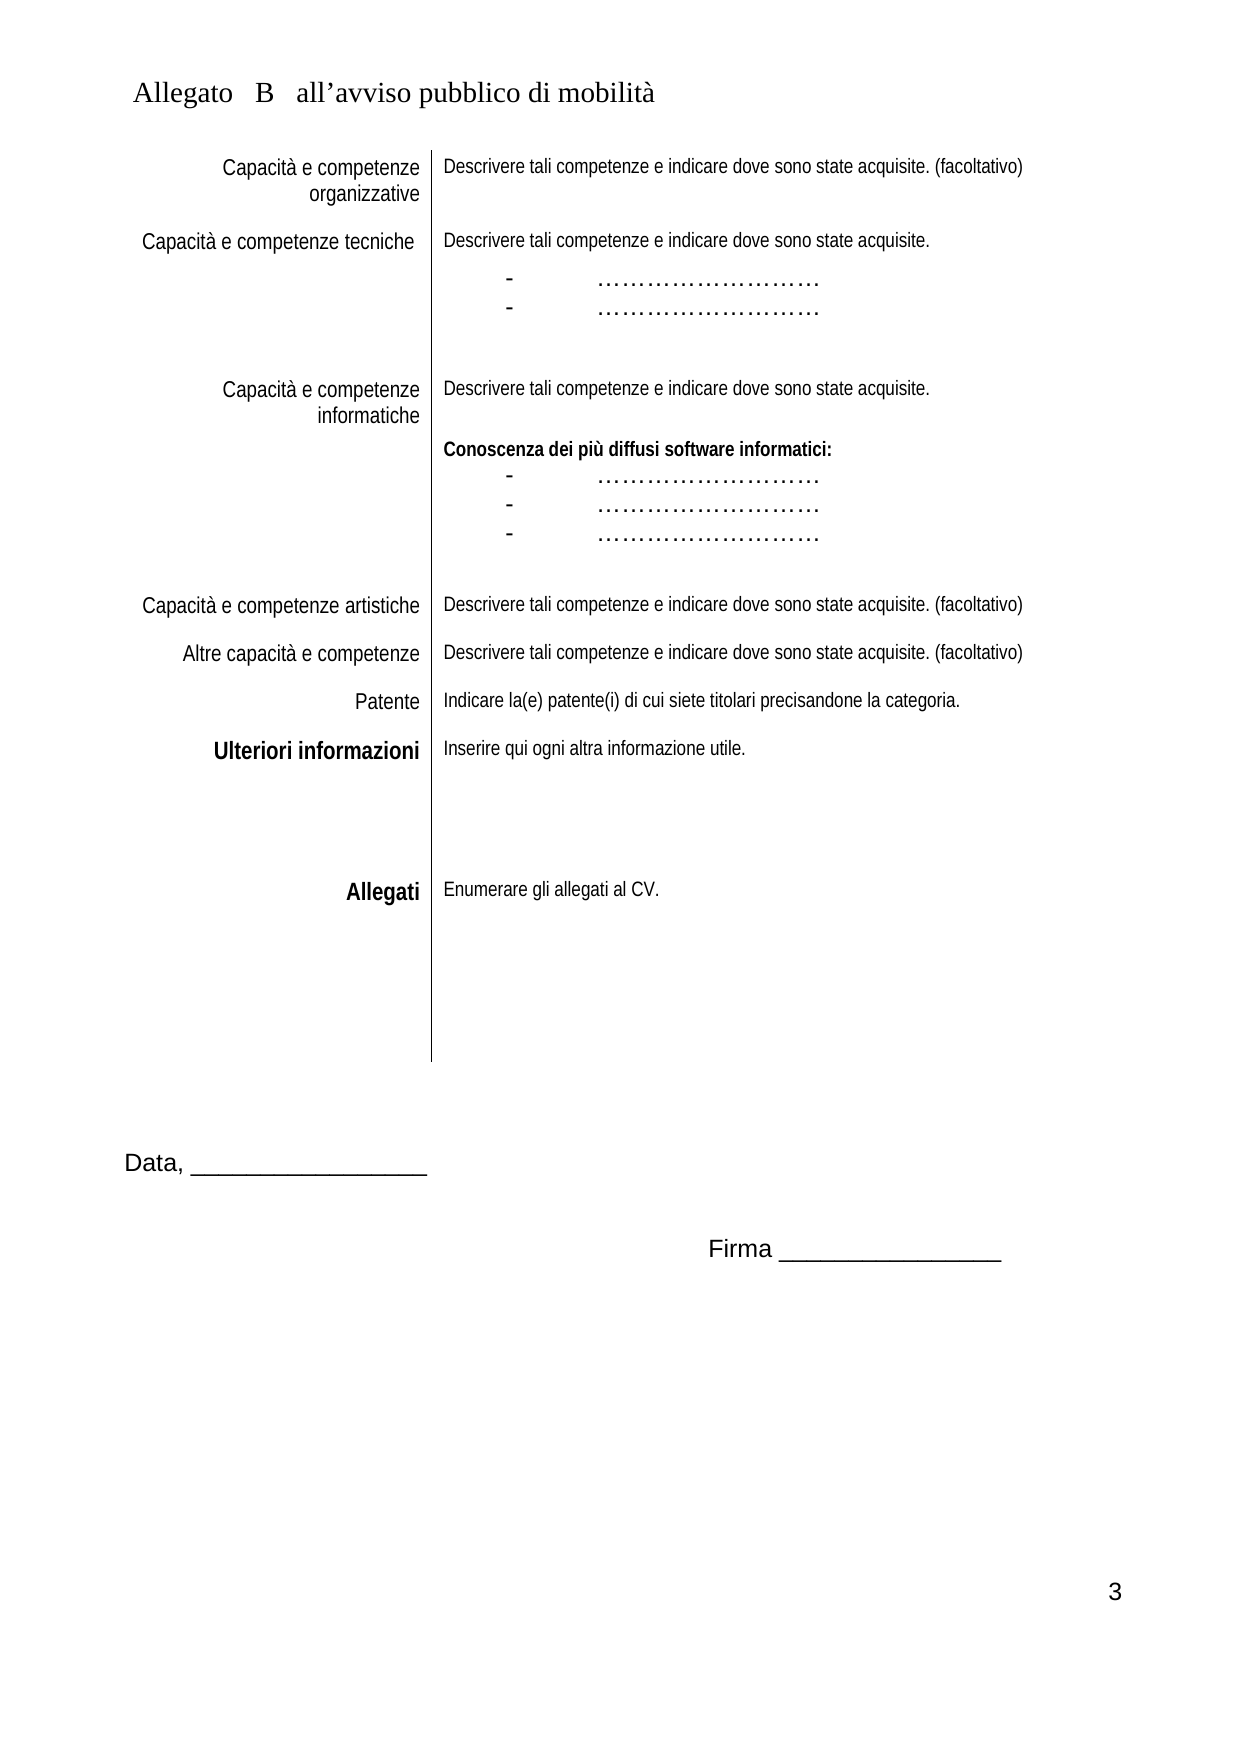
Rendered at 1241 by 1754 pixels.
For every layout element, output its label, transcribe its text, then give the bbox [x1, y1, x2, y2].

table_cell [118, 910, 431, 1062]
table_cell Conoscenza dei più diffusi software informatici: ……………………… ……………………… ……………………… [432, 433, 1201, 575]
table_cell [118, 575, 431, 588]
table_cell Ulteriori informazioni [118, 731, 431, 768]
table_cell Patente [118, 684, 431, 718]
table_cell Allegati [118, 873, 431, 909]
table_cell [118, 259, 431, 358]
table_cell Descrivere tali competenze e indicare dove sono state acquisite. [432, 371, 1201, 432]
table_cell [118, 769, 431, 825]
table_cell [432, 671, 1201, 684]
table_cell [432, 358, 1201, 371]
table_cell [432, 910, 1201, 1062]
table_cell [118, 825, 431, 859]
text Firma ________________ [640, 1234, 1122, 1263]
table_cell [118, 671, 431, 684]
table_cell [118, 859, 431, 872]
table_cell [118, 358, 431, 371]
table_cell [432, 211, 1201, 224]
table_cell Capacità e competenze artistiche [118, 588, 431, 623]
table_cell Capacità e competenze organizzative [118, 150, 431, 211]
table_cell Descrivere tali competenze e indicare dove sono state acquisite. [432, 224, 1201, 259]
table_cell [118, 623, 431, 636]
table_cell Altre capacità e competenze [118, 636, 431, 671]
table_cell [432, 718, 1201, 731]
table_cell [432, 769, 1201, 825]
table_cell [432, 623, 1201, 636]
table_cell Indicare la(e) patente(i) di cui siete titolari precisandone la categoria. [432, 684, 1201, 718]
table_cell [432, 575, 1201, 588]
table_cell [118, 433, 431, 575]
table_cell ……………………… ……………………… [432, 259, 1201, 358]
table_cell Descrivere tali competenze e indicare dove sono state acquisite. (facoltativo) [432, 636, 1201, 671]
table_cell Capacità e competenze informatiche [118, 371, 431, 432]
text Data, _________________ [124, 1148, 1122, 1177]
table_cell Enumerare gli allegati al CV. [432, 873, 1201, 909]
table_cell Descrivere tali competenze e indicare dove sono state acquisite. (facoltativo) [432, 588, 1201, 623]
table_cell [432, 825, 1201, 859]
table_cell Inserire qui ogni altra informazione utile. [432, 731, 1201, 768]
table_cell [118, 718, 431, 731]
table_cell [432, 859, 1201, 872]
table_cell Descrivere tali competenze e indicare dove sono state acquisite. (facoltativo) [432, 150, 1201, 211]
table_cell Capacità e competenze tecniche [118, 224, 431, 259]
table_cell [118, 211, 431, 224]
